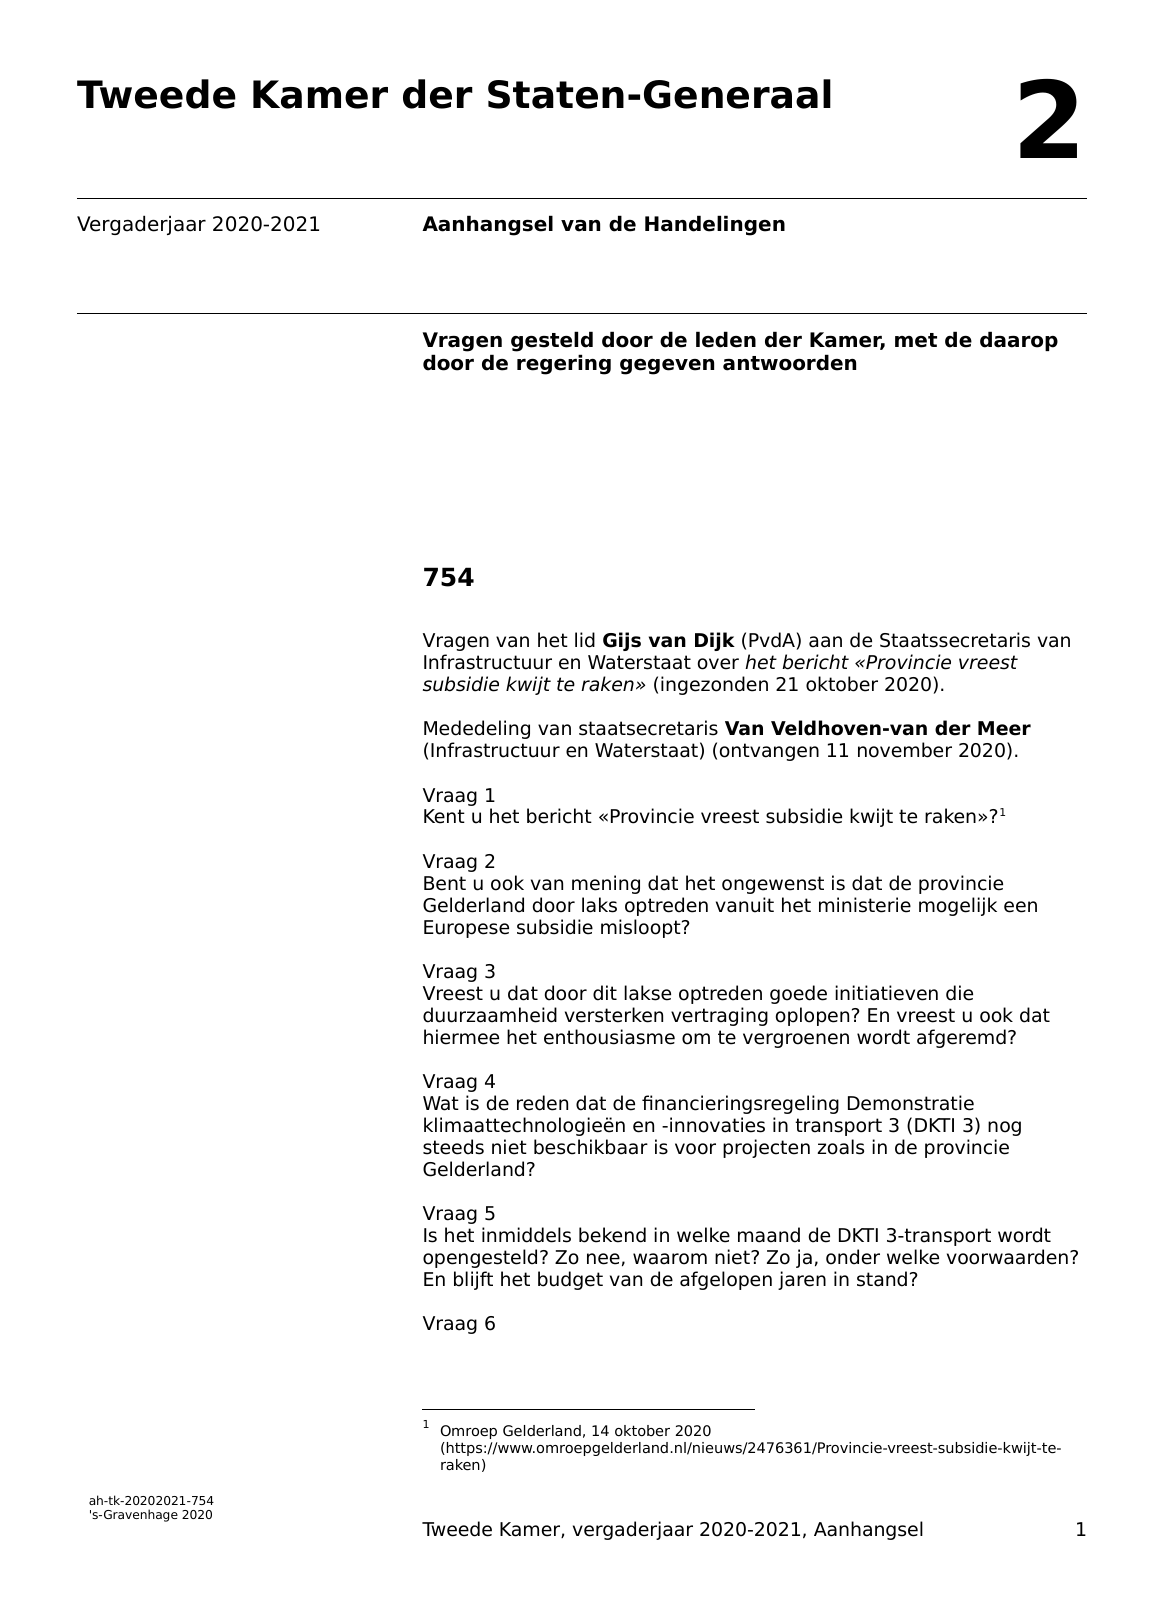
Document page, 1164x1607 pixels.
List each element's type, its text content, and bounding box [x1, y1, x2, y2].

text Kent u het bericht «Provincie vreest subsidie kwijt te raken»? [422, 806, 1087, 828]
text Vraag 6 [422, 1313, 1087, 1335]
text Wat is de reden dat de financieringsregeling Demonstratie klimaattechnologieën en -innovaties in transport 3 (DKTI 3) nog steeds niet beschikbaar is voor projecten zoals in de provincie Gelderland? [422, 1093, 1087, 1181]
table_cell [77, 314, 422, 375]
text Vraag 1 [422, 784, 1087, 806]
table_cell Vragen gesteld door de leden der Kamer, met de daarop door de regering gegeven antwoorden [422, 314, 1087, 375]
text Is het inmiddels bekend in welke maand de DKTI 3-transport wordt opengesteld? Zo nee, waarom niet? Zo ja, onder welke voorwaarden? En blijft het budget van de afgelopen jaren in stand? [422, 1225, 1087, 1291]
text Vraag 5 [422, 1203, 1087, 1225]
table_cell Vergaderjaar 2020-2021 [77, 199, 422, 313]
table_cell Aanhangsel van de Handelingen [422, 199, 1087, 313]
text Vraag 2 [422, 851, 1087, 873]
table_header Tweede Kamer der Staten-Generaal [77, 59, 886, 198]
text Vreest u dat door dit lakse optreden goede initiatieven die duurzaamheid versterken vertraging oplopen? En vreest u ook dat hiermee het enthousiasme om te vergroenen wordt afgeremd? [422, 983, 1087, 1049]
text Vraag 3 [422, 961, 1087, 983]
text Omroep Gelderland, 14 oktober 2020 (https://www.omroepgelderland.nl/nieuws/2476361/Provincie-vreest-subsidie-kwijt-te-raken) [422, 1418, 1087, 1474]
text Vraag 4 [422, 1071, 1087, 1093]
text ah-tk-20202021-754 [88, 1494, 323, 1508]
text Vragen van het lid Gijs van Dijk (PvdA) aan de Staatssecretaris van Infrastructuur en Waterstaat over het bericht «Provincie vreest subsidie kwijt te raken» (ingezonden 21 oktober 2020). [422, 630, 1087, 696]
table_header 2 [886, 59, 1087, 198]
text 754 [422, 563, 1087, 592]
text 's-Gravenhage 2020 [88, 1508, 323, 1522]
text Bent u ook van mening dat het ongewenst is dat de provincie Gelderland door laks optreden vanuit het ministerie mogelijk een Europese subsidie misloopt? [422, 873, 1087, 938]
text Mededeling van staatsecretaris Van Veldhoven-van der Meer (Infrastructuur en Waterstaat) (ontvangen 11 november 2020). [422, 718, 1087, 762]
